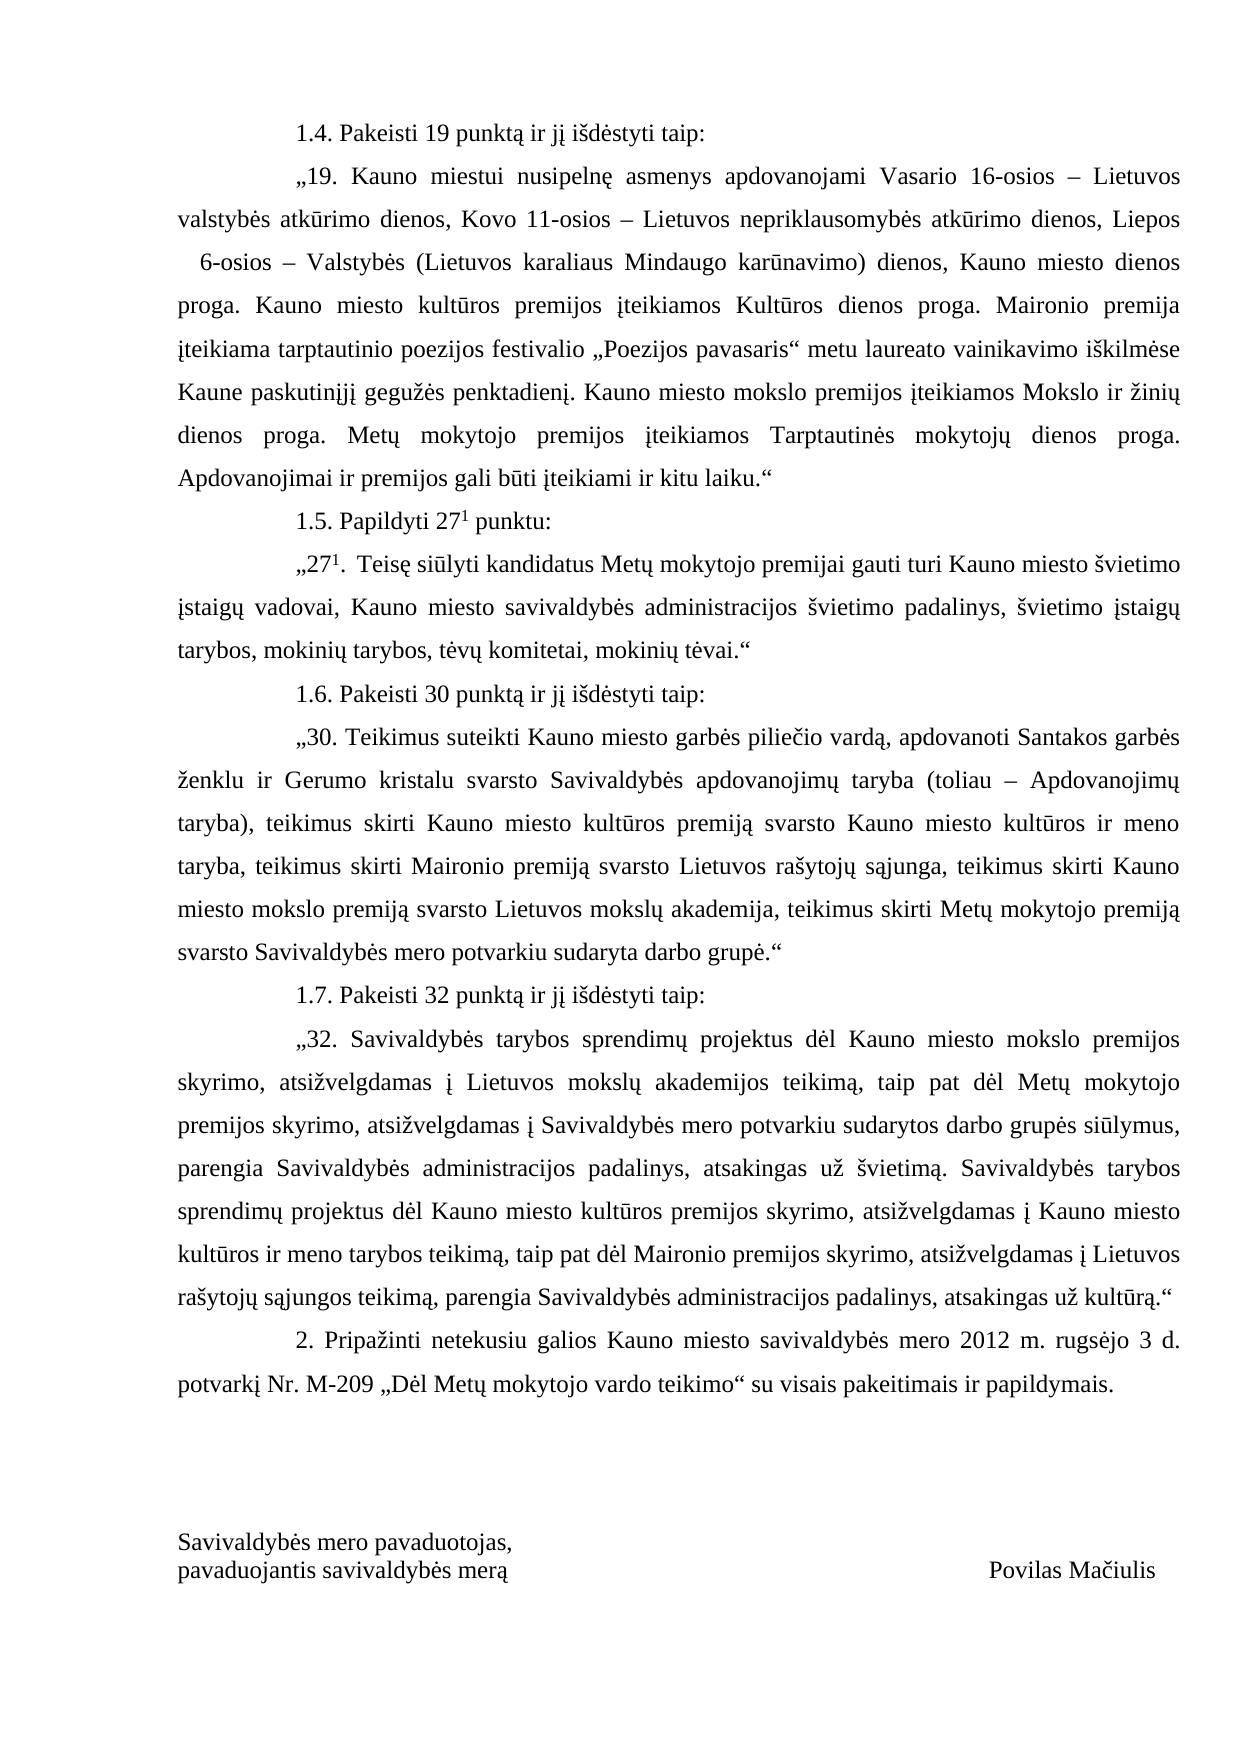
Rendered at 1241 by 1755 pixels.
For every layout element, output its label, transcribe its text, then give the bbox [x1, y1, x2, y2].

text pavaduojantis savivaldybės merą Povilas Mačiulis [177, 1556, 1181, 1584]
text 1.6. Pakeisti 30 punktą ir jį išdėstyti taip: [177, 679, 1181, 707]
text 2. Pripažinti netekusiu galios Kauno miesto savivaldybės mero 2012 m. rugsėjo 3 d. potvarkį Nr. M-209 „Dėl Metų mokytojo vardo teikimo“ su visais pakeitimais ir papildymais. [177, 1326, 1181, 1397]
text 1.7. Pakeisti 32 punktą ir jį išdėstyti taip: [177, 981, 1181, 1009]
text „30. Teikimus suteikti Kauno miesto garbės piliečio vardą, apdovanoti Santakos garbės ženklu ir Gerumo kristalu svarsto Savivaldybės apdovanojimų taryba (toliau – Apdovanojimų taryba), teikimus skirti Kauno miesto kultūros premiją svarsto Kauno miesto kultūros ir meno taryba, teikimus skirti Maironio premiją svarsto Lietuvos rašytojų sąjunga, teikimus skirti Kauno miesto mokslo premiją svarsto Lietuvos mokslų akademija, teikimus skirti Metų mokytojo premiją svarsto Savivaldybės mero potvarkiu sudaryta darbo grupė.“ [177, 722, 1181, 966]
text 1.4. Pakeisti 19 punktą ir jį išdėstyti taip: [177, 118, 1181, 147]
text „271. Teisę siūlyti kandidatus Metų mokytojo premijai gauti turi Kauno miesto švietimo įstaigų vadovai, Kauno miesto savivaldybės administracijos švietimo padalinys, švietimo įstaigų tarybos, mokinių tarybos, tėvų komitetai, mokinių tėvai.“ [177, 549, 1181, 664]
text „32. Savivaldybės tarybos sprendimų projektus dėl Kauno miesto mokslo premijos skyrimo, atsižvelgdamas į Lietuvos mokslų akademijos teikimą, taip pat dėl Metų mokytojo premijos skyrimo, atsižvelgdamas į Savivaldybės mero potvarkiu sudarytos darbo grupės siūlymus, parengia Savivaldybės administracijos padalinys, atsakingas už švietimą. Savivaldybės tarybos sprendimų projektus dėl Kauno miesto kultūros premijos skyrimo, atsižvelgdamas į Kauno miesto kultūros ir meno tarybos teikimą, taip pat dėl Maironio premijos skyrimo, atsižvelgdamas į Lietuvos rašytojų sąjungos teikimą, parengia Savivaldybės administracijos padalinys, atsakingas už kultūrą.“ [177, 1024, 1181, 1311]
text 1.5. Papildyti 271 punktu: [177, 506, 1181, 535]
text „19. Kauno miestui nusipelnę asmenys apdovanojami Vasario 16-osios – Lietuvos valstybės atkūrimo dienos, Kovo 11-osios – Lietuvos nepriklausomybės atkūrimo dienos, Liepos 6-osios – Valstybės (Lietuvos karaliaus Mindaugo karūnavimo) dienos, Kauno miesto dienos proga. Kauno miesto kultūros premijos įteikiamos Kultūros dienos proga. Maironio premija įteikiama tarptautinio poezijos festivalio „Poezijos pavasaris“ metu laureato vainikavimo iškilmėse Kaune paskutinįjį gegužės penktadienį. Kauno miesto mokslo premijos įteikiamos Mokslo ir žinių dienos proga. Metų mokytojo premijos įteikiamos Tarptautinės mokytojų dienos proga. Apdovanojimai ir premijos gali būti įteikiami ir kitu laiku.“ [177, 161, 1181, 492]
text Savivaldybės mero pavaduotojas, [177, 1527, 1181, 1556]
